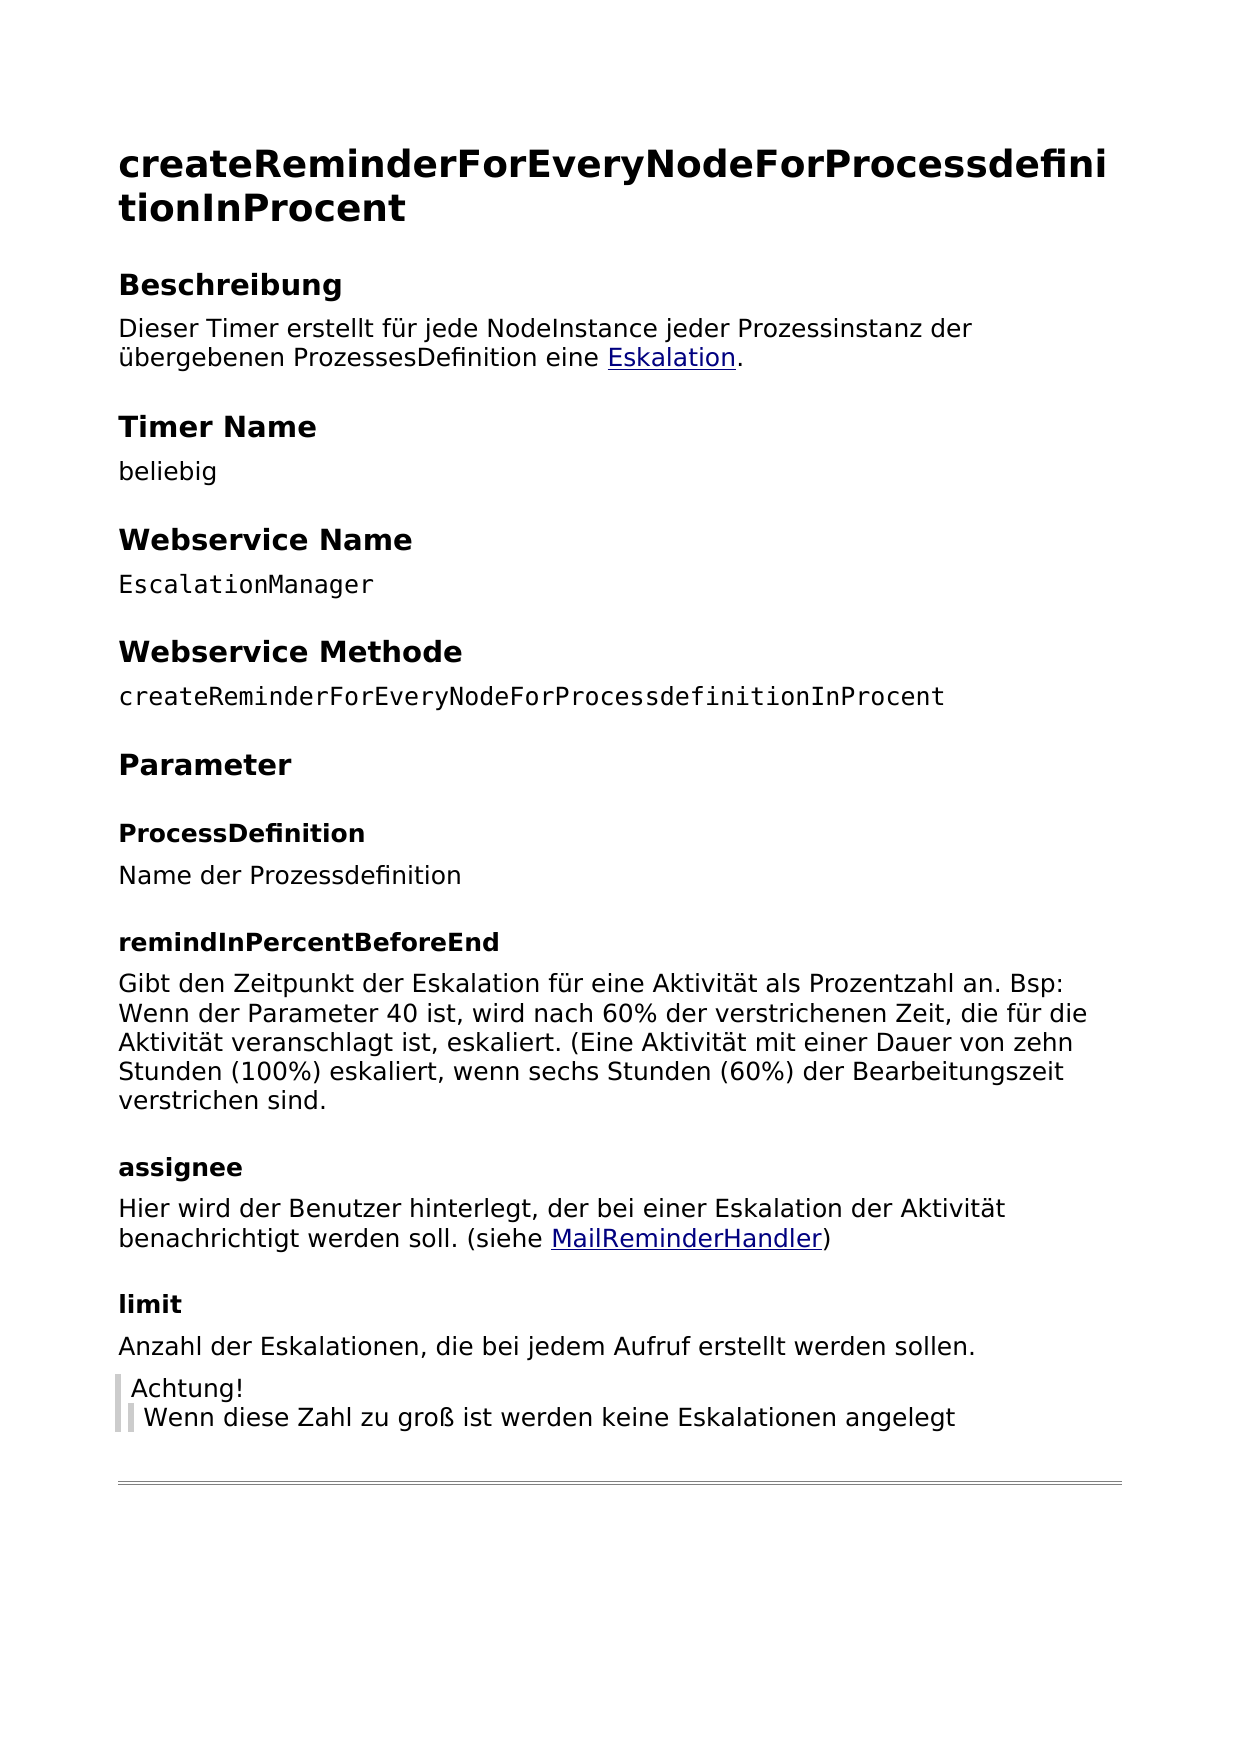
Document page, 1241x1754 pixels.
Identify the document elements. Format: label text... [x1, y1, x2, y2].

text Gibt den Zeitpunkt der Eskalation für eine Aktivität als Prozentzahl an. Bsp: Wenn der Parameter 40 ist, wird nach 60% der verstrichenen Zeit, die für die Aktivität veranschlagt ist, eskaliert. (Eine Aktivität mit einer Dauer von zehn Stunden (100%) eskaliert, wenn sechs Stunden (60%) der Bearbeitungszeit verstrichen sind. [118, 969, 1122, 1115]
text Name der Prozessdefinition [118, 861, 1122, 890]
text Dieser Timer erstellt für jede NodeInstance jeder Prozessinstanz der übergebenen ProzessesDefinition eine Eskalation. [118, 314, 1122, 373]
text Anzahl der Eskalationen, die bei jedem Aufruf erstellt werden sollen. [118, 1332, 1122, 1361]
subtitle limit [118, 1290, 1122, 1319]
subtitle assignee [118, 1153, 1122, 1182]
subtitle Parameter [118, 748, 1122, 782]
text Hier wird der Benutzer hinterlegt, der bei einer Eskalation der Aktivität benachrichtigt werden soll. (siehe MailReminderHandler) [118, 1194, 1122, 1253]
table_header Achtung! [121, 1374, 1122, 1432]
subtitle remindInPercentBeforeEnd [118, 928, 1122, 957]
subtitle createReminderForEveryNodeForProcessdefinitionInProcent [118, 143, 1122, 230]
subtitle Webservice Name [118, 523, 1122, 557]
subtitle ProcessDefinition [118, 819, 1122, 849]
table_header Wenn diese Zahl zu groß ist werden keine Eskalationen angelegt [134, 1403, 1109, 1432]
subtitle Timer Name [118, 410, 1122, 444]
subtitle Webservice Methode [118, 636, 1122, 670]
subtitle Beschreibung [118, 268, 1122, 302]
text beliebig [118, 457, 1122, 486]
text EscalationManager [118, 570, 1122, 599]
text createReminderForEveryNodeForProcessdefinitionInProcent [118, 682, 1122, 711]
